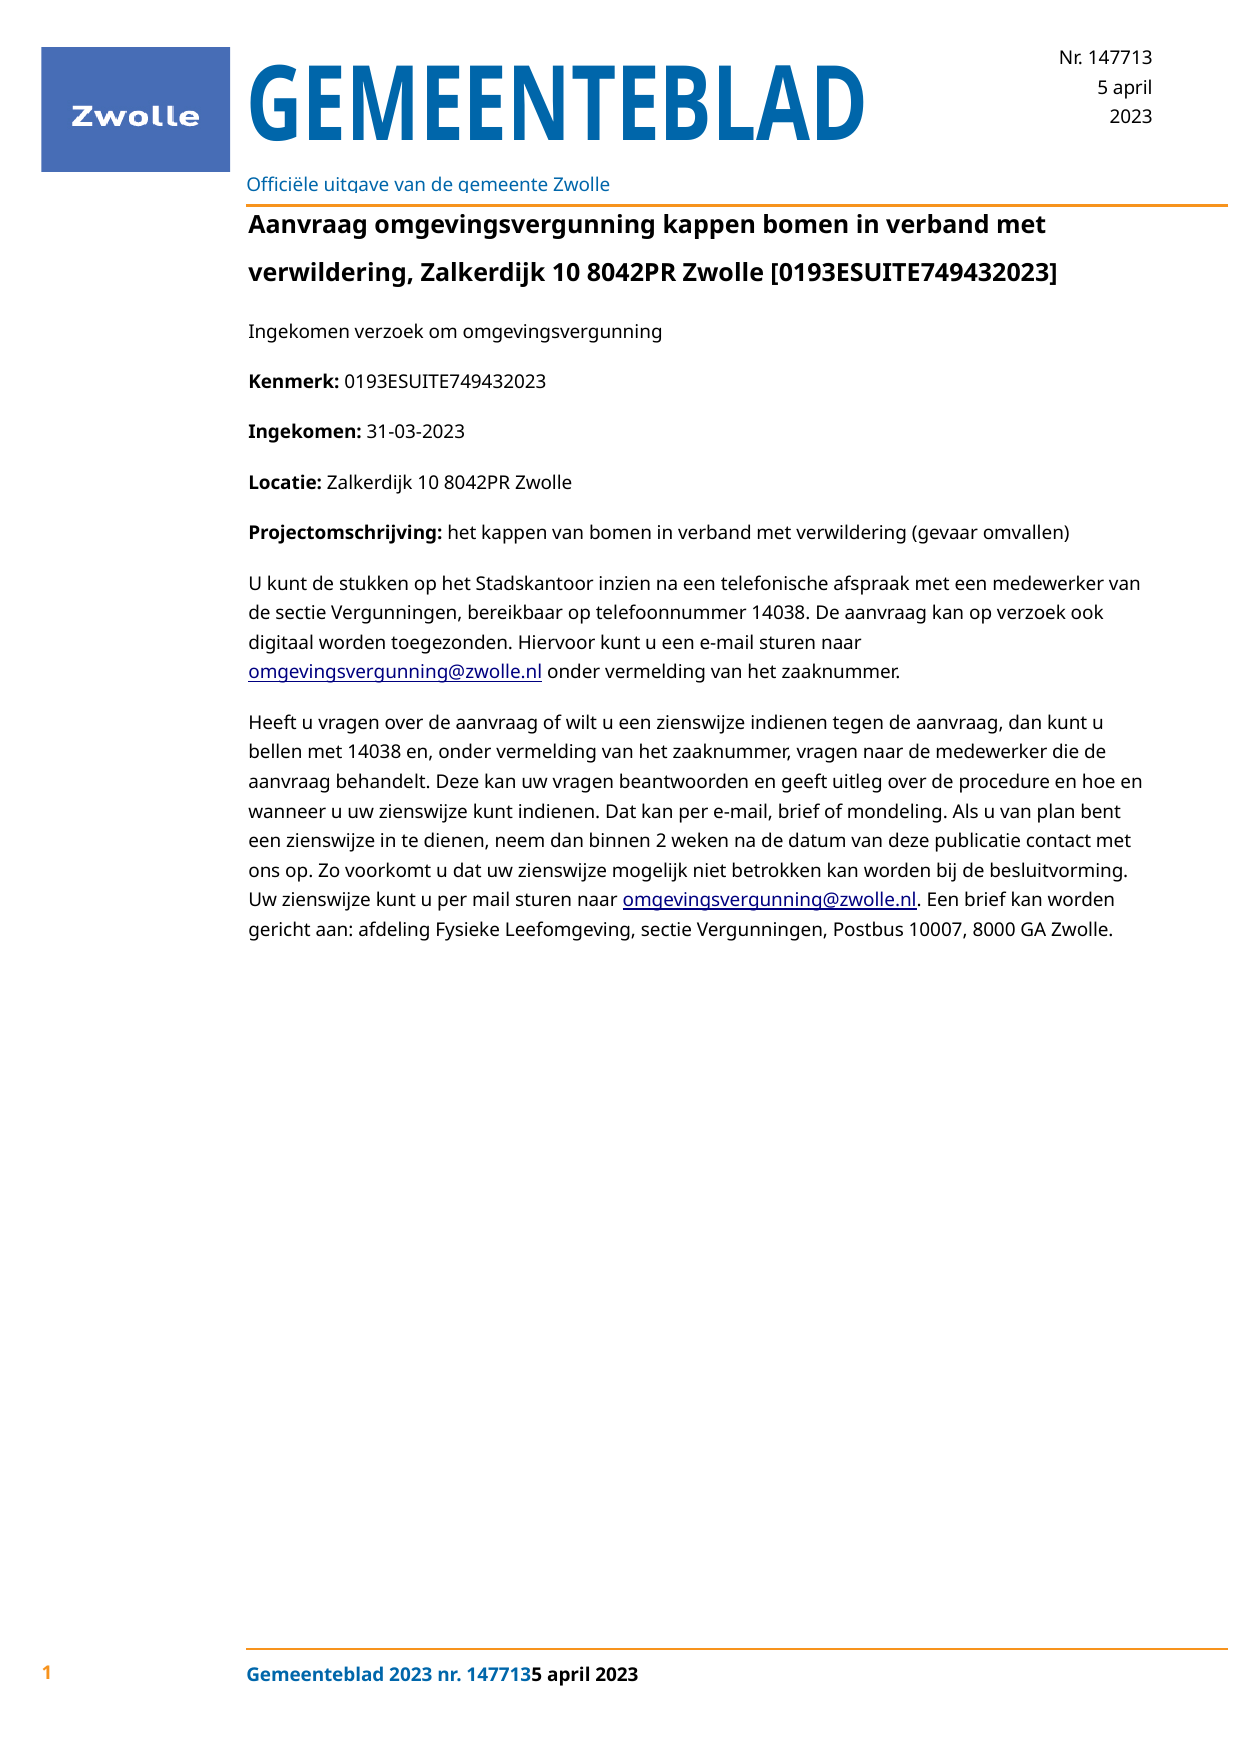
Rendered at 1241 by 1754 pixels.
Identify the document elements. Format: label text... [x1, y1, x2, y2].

text Ingekomen: 31-03-2023 [248, 419, 1152, 444]
text Heeft u vragen over de aanvraag of wilt u een zienswijze indienen tegen de aanvraag, dan kunt u bellen met 14038 en, onder vermelding van het zaaknummer, vragen naar de medewerker die de aanvraag behandelt. Deze kan uw vragen beantwoorden en geeft uitleg over de procedure en hoe en wanneer u uw zienswijze kunt indienen. Dat kan per e-mail, brief of mondeling. Als u van plan bent een zienswijze in te dienen, neem dan binnen 2 weken na de datum van deze publicatie contact met ons op. Zo voorkomt u dat uw zienswijze mogelijk niet betrokken kan worden bij de besluitvorming. Uw zienswijze kunt u per mail sturen naar omgevingsvergunning@zwolle.nl. Een brief kan worden gericht aan: afdeling Fysieke Leefomgeving, sectie Vergunningen, Postbus 10007, 8000 GA Zwolle. [248, 709, 1152, 942]
text Ingekomen verzoek om omgevingsvergunning [248, 318, 1152, 344]
picture [41, 47, 231, 172]
text Locatie: Zalkerdijk 10 8042PR Zwolle [248, 469, 1152, 495]
text Aanvraag omgevingsvergunning kappen bomen in verband met verwildering, Zalkerdijk 10 8042PR Zwolle [0193ESUITE749432023] [248, 207, 1152, 288]
text U kunt de stukken op het Stadskantoor inzien na een telefonische afspraak met een medewerker van de sectie Vergunningen, bereikbaar op telefoonnummer 14038. De aanvraag kan op verzoek ook digitaal worden toegezonden. Hiervoor kunt u een e-mail sturen naar omgevingsvergunning@zwolle.nl onder vermelding van het zaaknummer. [248, 570, 1152, 684]
text Projectomschrijving: het kappen van bomen in verband met verwildering (gevaar omvallen) [248, 519, 1152, 545]
text Kenmerk: 0193ESUITE749432023 [248, 368, 1152, 394]
